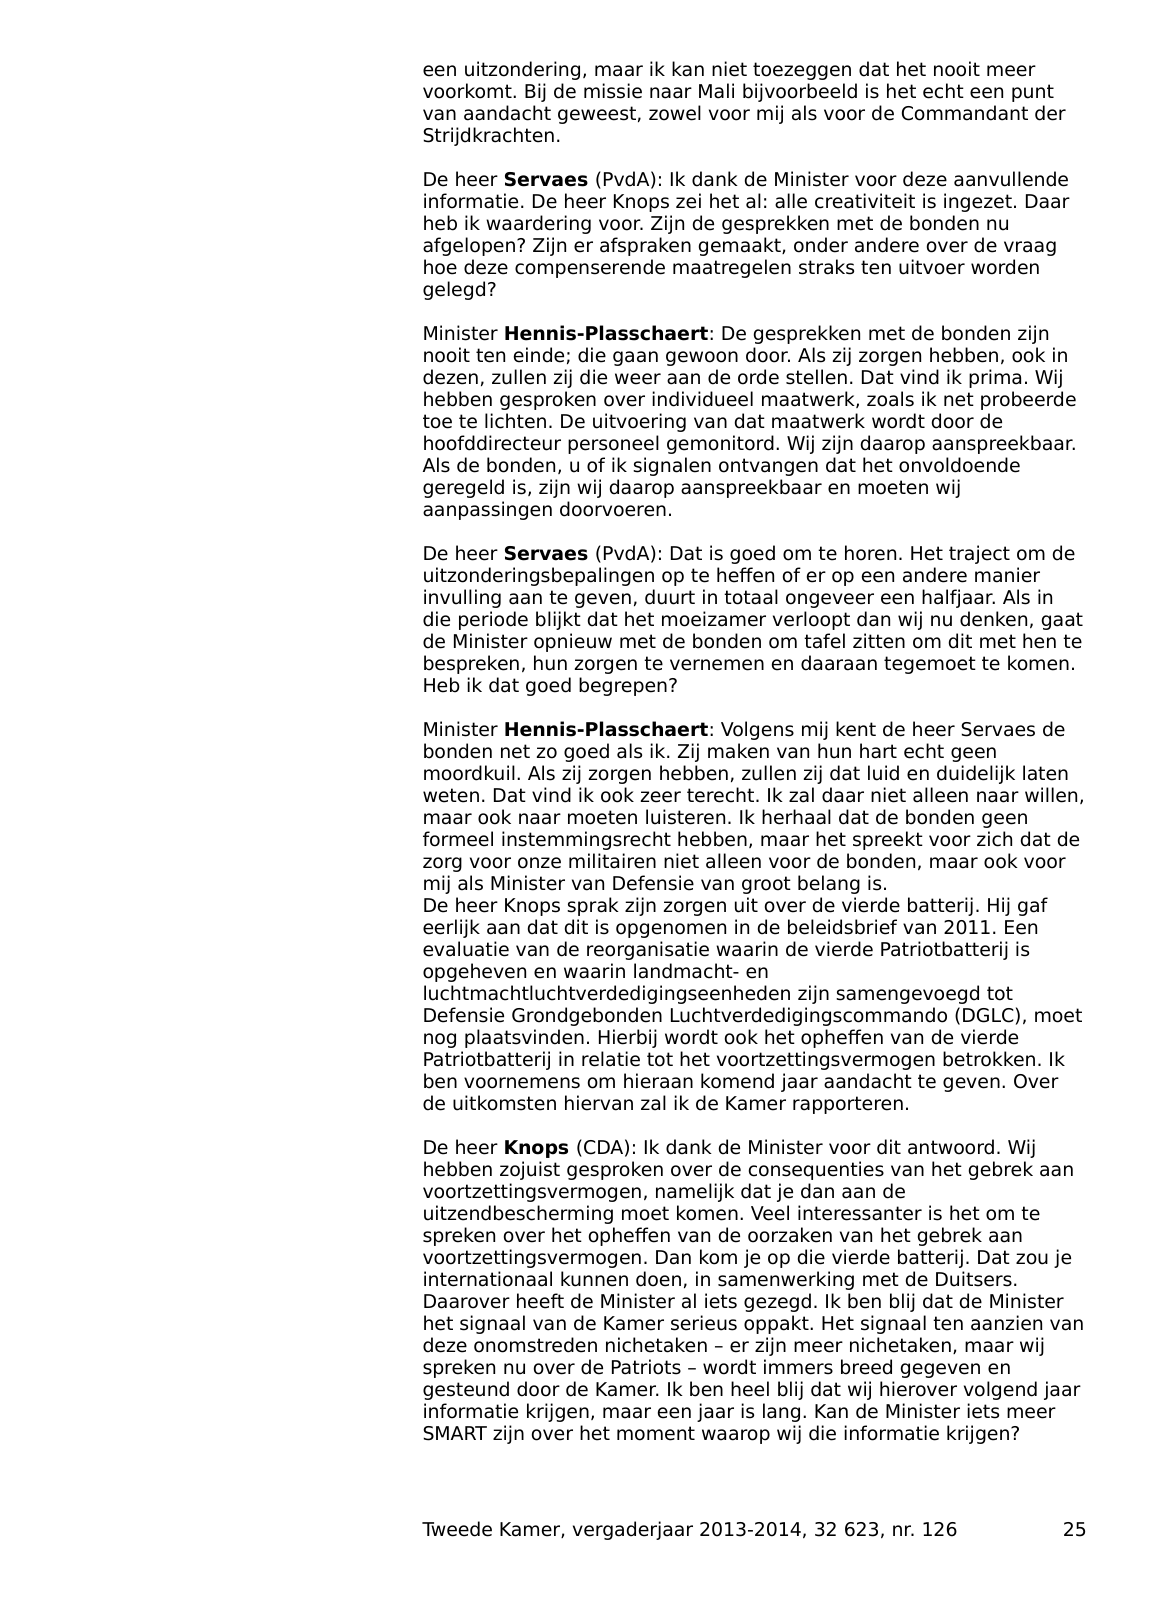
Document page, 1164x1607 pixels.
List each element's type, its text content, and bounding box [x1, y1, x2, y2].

text een uitzondering, maar ik kan niet toezeggen dat het nooit meer voorkomt. Bij de missie naar Mali bijvoorbeeld is het echt een punt van aandacht geweest, zowel voor mij als voor de Commandant der Strijdkrachten. [422, 59, 1087, 147]
text De heer Servaes (PvdA): Dat is goed om te horen. Het traject om de uitzonderingsbepalingen op te heffen of er op een andere manier invulling aan te geven, duurt in totaal ongeveer een halfjaar. Als in die periode blijkt dat het moeizamer verloopt dan wij nu denken, gaat de Minister opnieuw met de bonden om tafel zitten om dit met hen te bespreken, hun zorgen te vernemen en daaraan tegemoet te komen. Heb ik dat goed begrepen? [422, 543, 1087, 697]
text De heer Servaes (PvdA): Ik dank de Minister voor deze aanvullende informatie. De heer Knops zei het al: alle creativiteit is ingezet. Daar heb ik waardering voor. Zijn de gesprekken met de bonden nu afgelopen? Zijn er afspraken gemaakt, onder andere over de vraag hoe deze compenserende maatregelen straks ten uitvoer worden gelegd? [422, 169, 1087, 301]
text Minister Hennis-Plasschaert: De gesprekken met de bonden zijn nooit ten einde; die gaan gewoon door. Als zij zorgen hebben, ook in dezen, zullen zij die weer aan de orde stellen. Dat vind ik prima. Wij hebben gesproken over individueel maatwerk, zoals ik net probeerde toe te lichten. De uitvoering van dat maatwerk wordt door de hoofddirecteur personeel gemonitord. Wij zijn daarop aanspreekbaar. Als de bonden, u of ik signalen ontvangen dat het onvoldoende geregeld is, zijn wij daarop aanspreekbaar en moeten wij aanpassingen doorvoeren. [422, 323, 1087, 521]
text De heer Knops sprak zijn zorgen uit over de vierde batterij. Hij gaf eerlijk aan dat dit is opgenomen in de beleidsbrief van 2011. Een evaluatie van de reorganisatie waarin de vierde Patriotbatterij is opgeheven en waarin landmacht- en luchtmachtluchtverdedigingseenheden zijn samengevoegd tot Defensie Grondgebonden Luchtverdedigingscommando (DGLC), moet nog plaatsvinden. Hierbij wordt ook het opheffen van de vierde Patriotbatterij in relatie tot het voortzettingsvermogen betrokken. Ik ben voornemens om hieraan komend jaar aandacht te geven. Over de uitkomsten hiervan zal ik de Kamer rapporteren. [422, 895, 1087, 1115]
text Minister Hennis-Plasschaert: Volgens mij kent de heer Servaes de bonden net zo goed als ik. Zij maken van hun hart echt geen moordkuil. Als zij zorgen hebben, zullen zij dat luid en duidelijk laten weten. Dat vind ik ook zeer terecht. Ik zal daar niet alleen naar willen, maar ook naar moeten luisteren. Ik herhaal dat de bonden geen formeel instemmingsrecht hebben, maar het spreekt voor zich dat de zorg voor onze militairen niet alleen voor de bonden, maar ook voor mij als Minister van Defensie van groot belang is. [422, 719, 1087, 895]
text De heer Knops (CDA): Ik dank de Minister voor dit antwoord. Wij hebben zojuist gesproken over de consequenties van het gebrek aan voortzettingsvermogen, namelijk dat je dan aan de uitzendbescherming moet komen. Veel interessanter is het om te spreken over het opheffen van de oorzaken van het gebrek aan voortzettingsvermogen. Dan kom je op die vierde batterij. Dat zou je internationaal kunnen doen, in samenwerking met de Duitsers. Daarover heeft de Minister al iets gezegd. Ik ben blij dat de Minister het signaal van de Kamer serieus oppakt. Het signaal ten aanzien van deze onomstreden nichetaken – er zijn meer nichetaken, maar wij spreken nu over de Patriots – wordt immers breed gegeven en gesteund door de Kamer. Ik ben heel blij dat wij hierover volgend jaar informatie krijgen, maar een jaar is lang. Kan de Minister iets meer SMART zijn over het moment waarop wij die informatie krijgen? [422, 1137, 1087, 1445]
